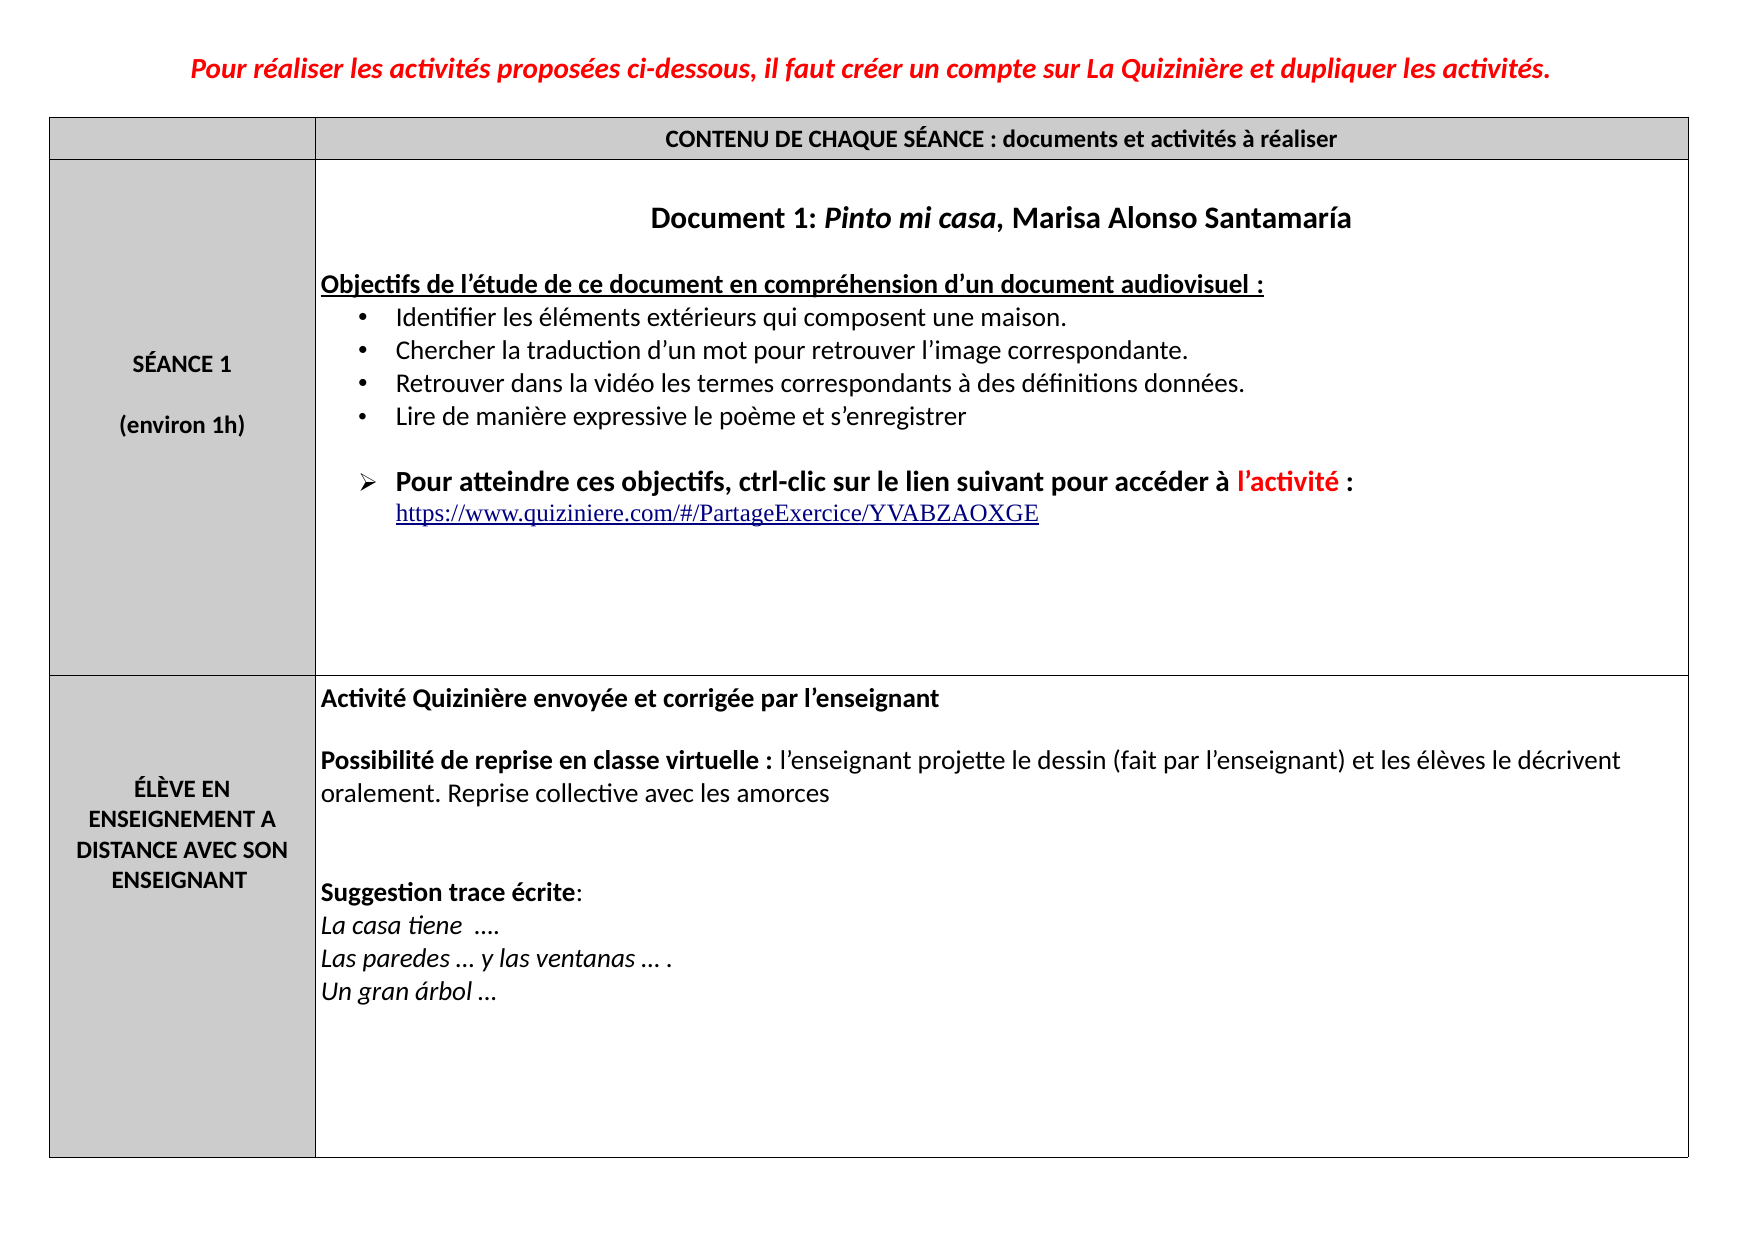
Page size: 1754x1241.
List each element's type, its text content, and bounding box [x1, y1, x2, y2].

table_header [50, 118, 315, 159]
table_header CONTENU DE CHAQUE SÉANCE : documents et activités à réaliser [316, 118, 1688, 159]
table_cell Activité Quizinière envoyée et corrigée par l’enseignant Possibilité de reprise en classe virtuelle : l’enseignant projette le dessin (fait par l’enseignant) et les élèves le décrivent oralement. Reprise collective avec les amorces Suggestion trace écrite: La casa tiene …. Las paredes … y las ventanas … . Un gran árbol … [316, 676, 1688, 1157]
table_cell SÉANCE 1 (environ 1h) [50, 160, 315, 675]
table_cell Document 1: Pinto mi casa, Marisa Alonso Santamaría Objectifs de l’étude de ce document en compréhension d’un document audiovisuel : Identifier les éléments extérieurs qui composent une maison. Chercher la traduction d’un mot pour retrouver l’image correspondante. Retrouver dans la vidéo les termes correspondants à des définitions données. Lire de manière expressive le poème et s’enregistrer Pour atteindre ces objectifs, ctrl-clic sur le lien suivant pour accéder à l’activité : https://www.quiziniere.com/#/PartageExercice/YVABZAOXGE [316, 160, 1688, 675]
table_cell ÉLÈVE EN ENSEIGNEMENT A DISTANCE AVEC SON ENSEIGNANT [50, 676, 315, 1157]
text Pour réaliser les activités proposées ci-dessous, il faut créer un compte sur La Quizinière et dupliquer les activités. [49, 50, 1697, 86]
